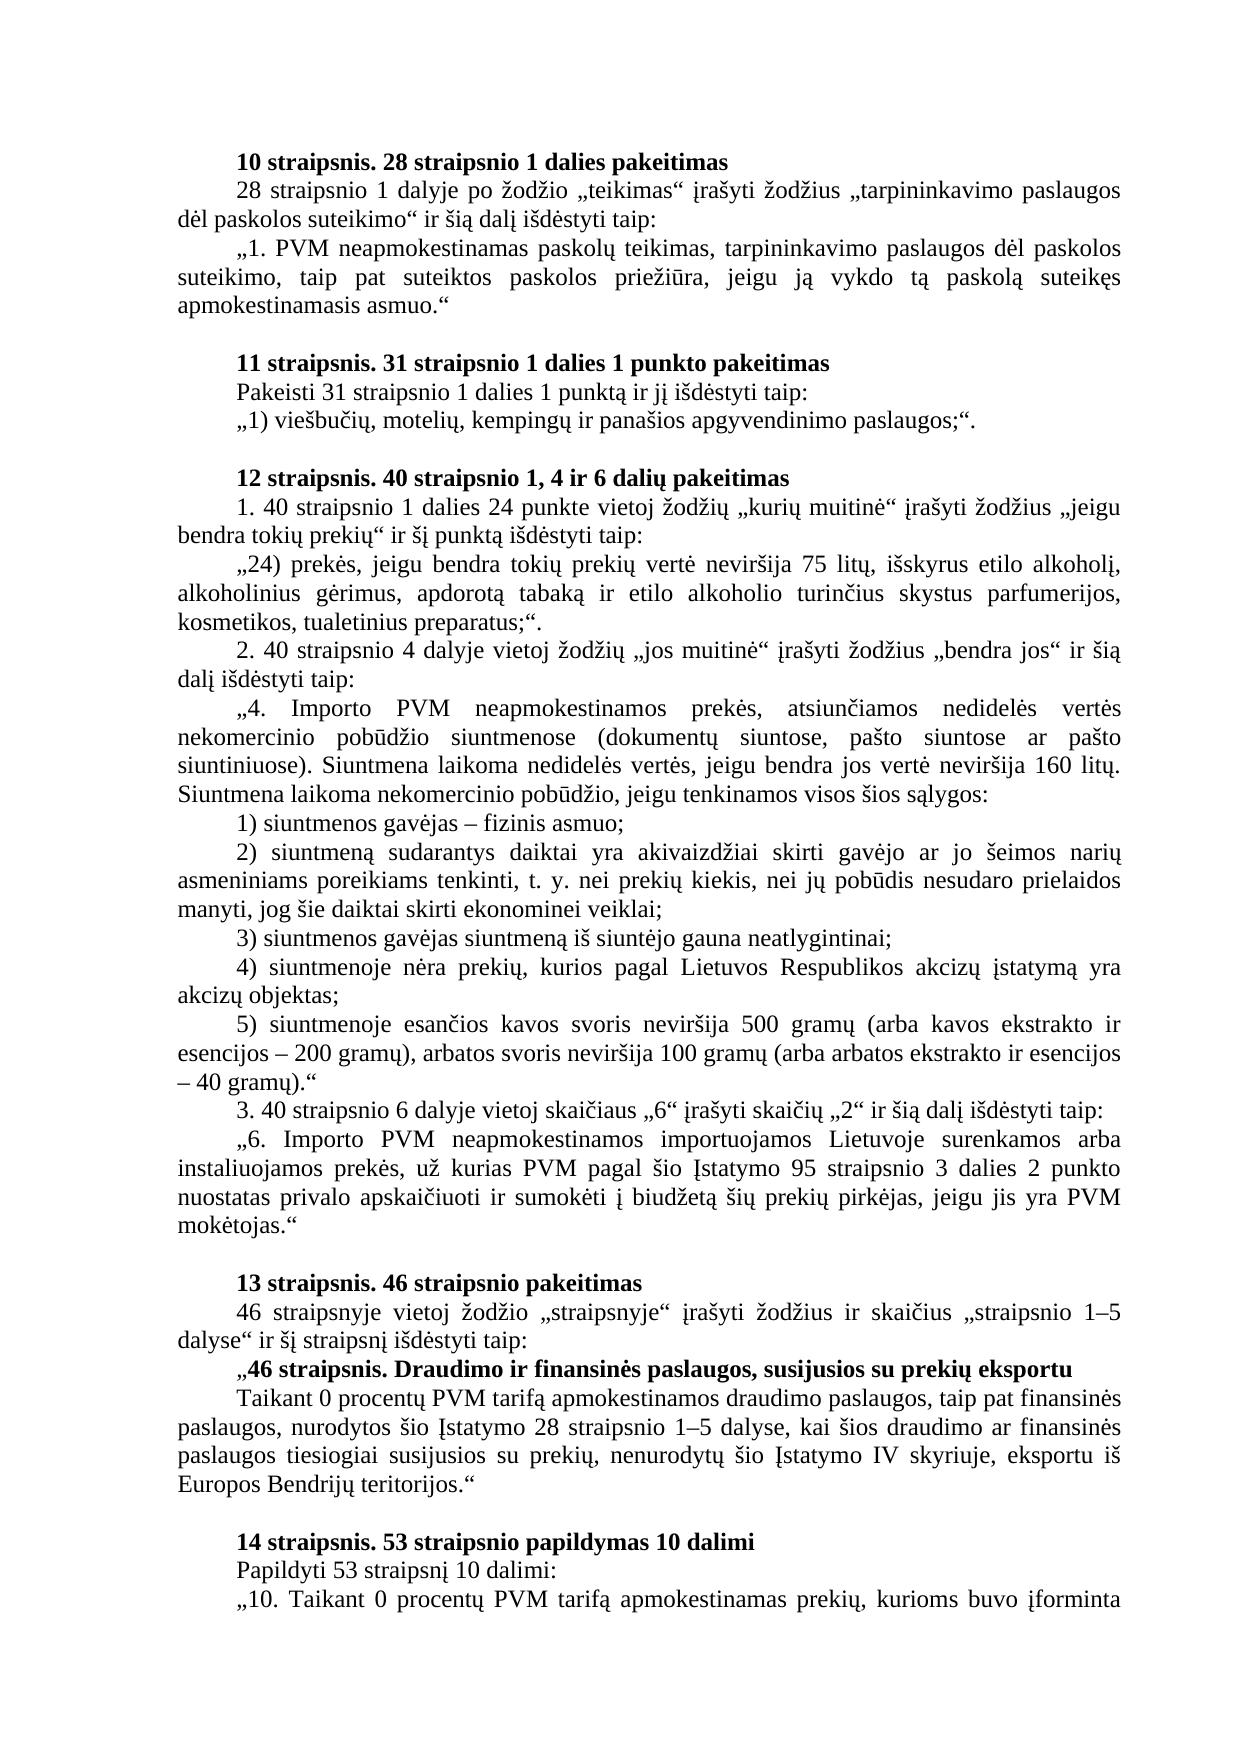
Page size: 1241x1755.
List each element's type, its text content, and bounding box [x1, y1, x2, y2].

text 1. 40 straipsnio 1 dalies 24 punkte vietoj žodžių „kurių muitinė“ įrašyti žodžius „jeigu bendra tokių prekių“ ir šį punktą išdėstyti taip: [177, 492, 1122, 549]
text Papildyti 53 straipsnį 10 dalimi: [177, 1556, 1122, 1584]
text 1) siuntmenos gavėjas – fizinis asmuo; [177, 808, 1122, 837]
text „6. Importo PVM neapmokestinamos importuojamos Lietuvoje surenkamos arba instaliuojamos prekės, už kurias PVM pagal šio Įstatymo 95 straipsnio 3 dalies 2 punkto nuostatas privalo apskaičiuoti ir sumokėti į biudžetą šių prekių pirkėjas, jeigu jis yra PVM mokėtojas.“ [177, 1124, 1122, 1239]
text 28 straipsnio 1 dalyje po žodžio „teikimas“ įrašyti žodžius „tarpininkavimo paslaugos dėl paskolos suteikimo“ ir šią dalį išdėstyti taip: [177, 176, 1122, 233]
text 12 straipsnis. 40 straipsnio 1, 4 ir 6 dalių pakeitimas [177, 463, 1122, 492]
text „10. Taikant 0 procentų PVM tarifą apmokestinamas prekių, kurioms buvo įforminta [177, 1584, 1122, 1613]
text 5) siuntmenoje esančios kavos svoris neviršija 500 gramų (arba kavos ekstrakto ir esencijos – 200 gramų), arbatos svoris neviršija 100 gramų (arba arbatos ekstrakto ir esencijos – 40 gramų).“ [177, 1009, 1122, 1096]
text Pakeisti 31 straipsnio 1 dalies 1 punktą ir jį išdėstyti taip: [177, 377, 1122, 406]
text 10 straipsnis. 28 straipsnio 1 dalies pakeitimas [177, 147, 1122, 176]
text 3. 40 straipsnio 6 dalyje vietoj skaičiaus „6“ įrašyti skaičių „2“ ir šią dalį išdėstyti taip: [177, 1096, 1122, 1124]
text „1) viešbučių, motelių, kempingų ir panašios apgyvendinimo paslaugos;“. [177, 406, 1122, 434]
text „24) prekės, jeigu bendra tokių prekių vertė neviršija 75 litų, išskyrus etilo alkoholį, alkoholinius gėrimus, apdorotą tabaką ir etilo alkoholio turinčius skystus parfumerijos, kosmetikos, tualetinius preparatus;“. [177, 549, 1122, 636]
text „46 straipsnis. Draudimo ir finansinės paslaugos, susijusios su prekių eksportu [177, 1354, 1122, 1383]
text 2) siuntmeną sudarantys daiktai yra akivaizdžiai skirti gavėjo ar jo šeimos narių asmeniniams poreikiams tenkinti, t. y. nei prekių kiekis, nei jų pobūdis nesudaro prielaidos manyti, jog šie daiktai skirti ekonominei veiklai; [177, 837, 1122, 923]
text 2. 40 straipsnio 4 dalyje vietoj žodžių „jos muitinė“ įrašyti žodžius „bendra jos“ ir šią dalį išdėstyti taip: [177, 636, 1122, 693]
text Taikant 0 procentų PVM tarifą apmokestinamos draudimo paslaugos, taip pat finansinės paslaugos, nurodytos šio Įstatymo 28 straipsnio 1–5 dalyse, kai šios draudimo ar finansinės paslaugos tiesiogiai susijusios su prekių, nenurodytų šio Įstatymo IV skyriuje, eksportu iš Europos Bendrijų teritorijos.“ [177, 1383, 1122, 1498]
text 3) siuntmenos gavėjas siuntmeną iš siuntėjo gauna neatlygintinai; [177, 923, 1122, 952]
text „1. PVM neapmokestinamas paskolų teikimas, tarpininkavimo paslaugos dėl paskolos suteikimo, taip pat suteiktos paskolos priežiūra, jeigu ją vykdo tą paskolą suteikęs apmokestinamasis asmuo.“ [177, 233, 1122, 319]
text 13 straipsnis. 46 straipsnio pakeitimas [177, 1268, 1122, 1297]
text 4) siuntmenoje nėra prekių, kurios pagal Lietuvos Respublikos akcizų įstatymą yra akcizų objektas; [177, 952, 1122, 1009]
text 14 straipsnis. 53 straipsnio papildymas 10 dalimi [177, 1527, 1122, 1556]
text „4. Importo PVM neapmokestinamos prekės, atsiunčiamos nedidelės vertės nekomercinio pobūdžio siuntmenose (dokumentų siuntose, pašto siuntose ar pašto siuntiniuose). Siuntmena laikoma nedidelės vertės, jeigu bendra jos vertė neviršija 160 litų. Siuntmena laikoma nekomercinio pobūdžio, jeigu tenkinamos visos šios sąlygos: [177, 693, 1122, 808]
text 46 straipsnyje vietoj žodžio „straipsnyje“ įrašyti žodžius ir skaičius „straipsnio 1–5 dalyse“ ir šį straipsnį išdėstyti taip: [177, 1297, 1122, 1354]
text 11 straipsnis. 31 straipsnio 1 dalies 1 punkto pakeitimas [177, 348, 1122, 377]
